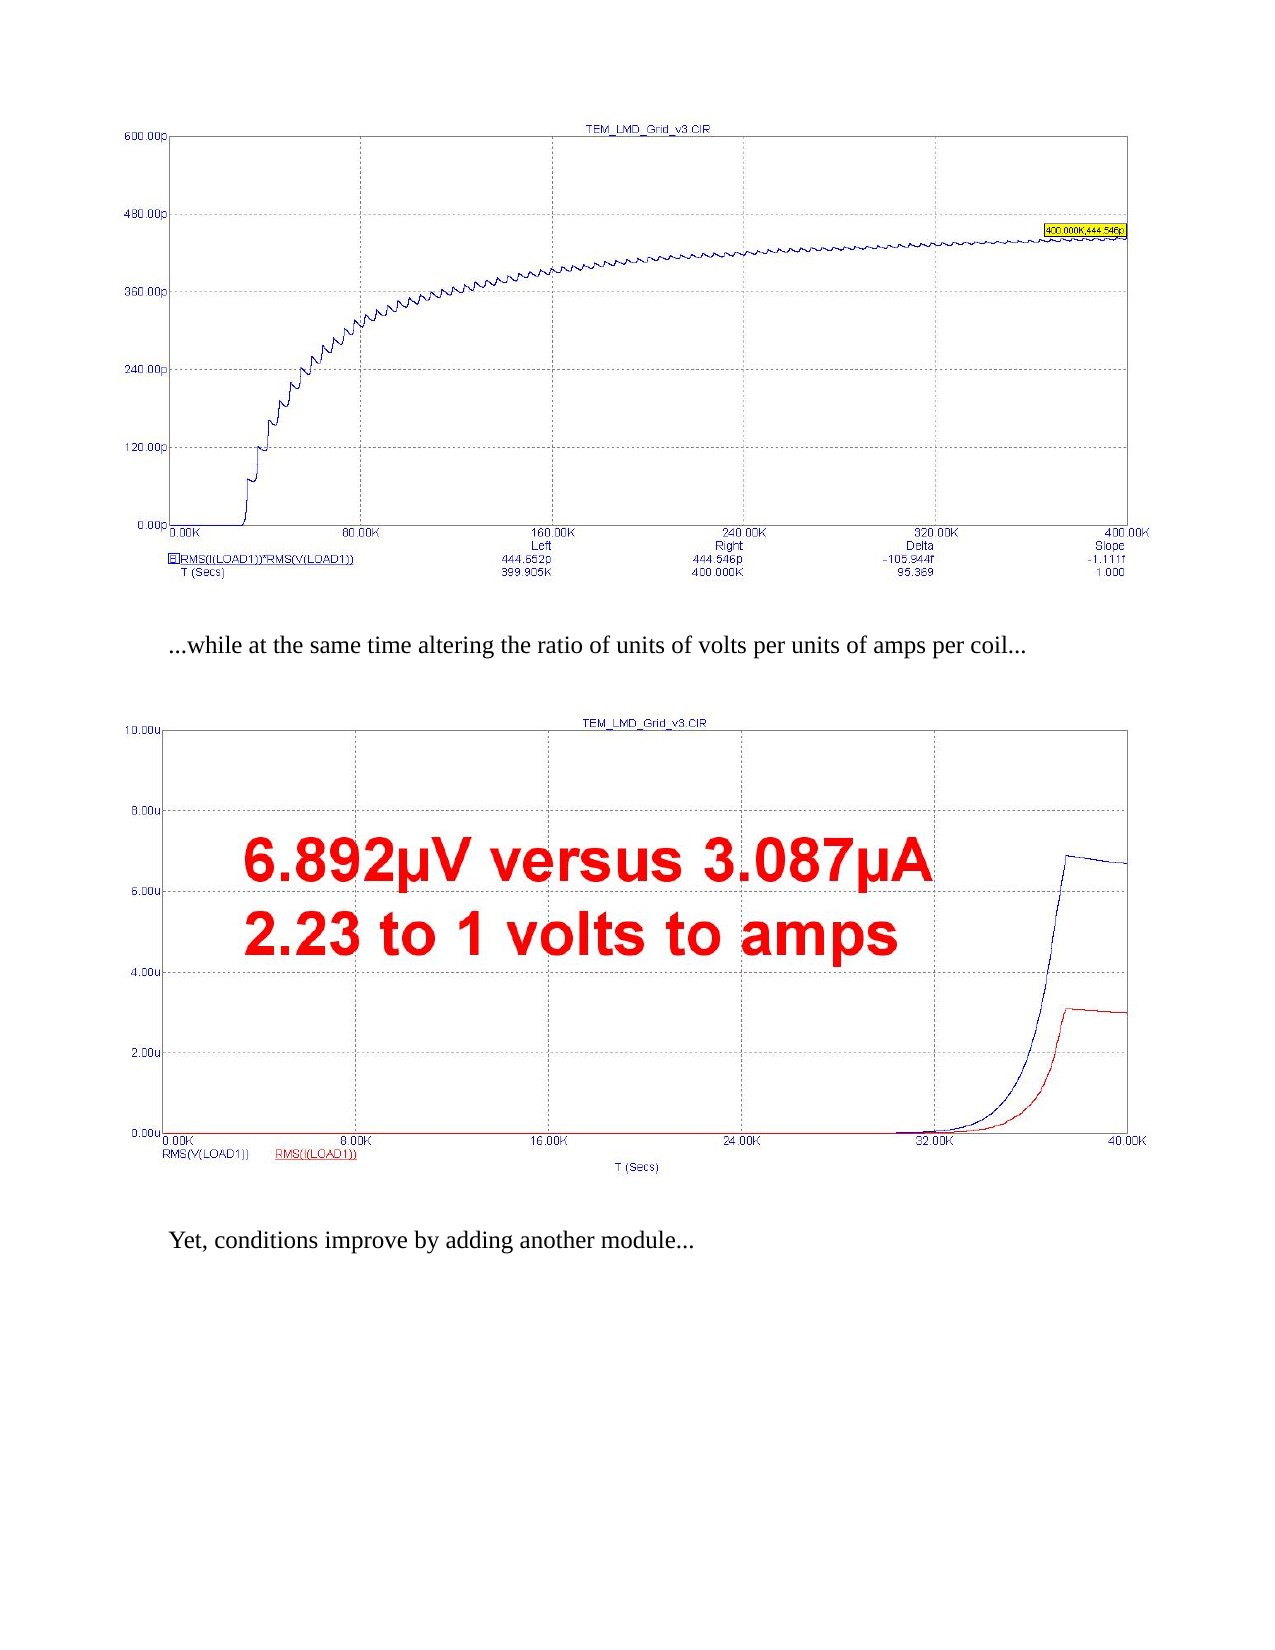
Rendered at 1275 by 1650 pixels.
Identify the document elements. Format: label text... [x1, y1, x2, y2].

picture [118, 118, 1157, 589]
picture [118, 712, 1157, 1184]
text Yet, conditions improve by adding another module... [118, 1225, 1157, 1254]
text ...while at the same time altering the ratio of units of volts per units of amps per coil... [118, 630, 1157, 659]
